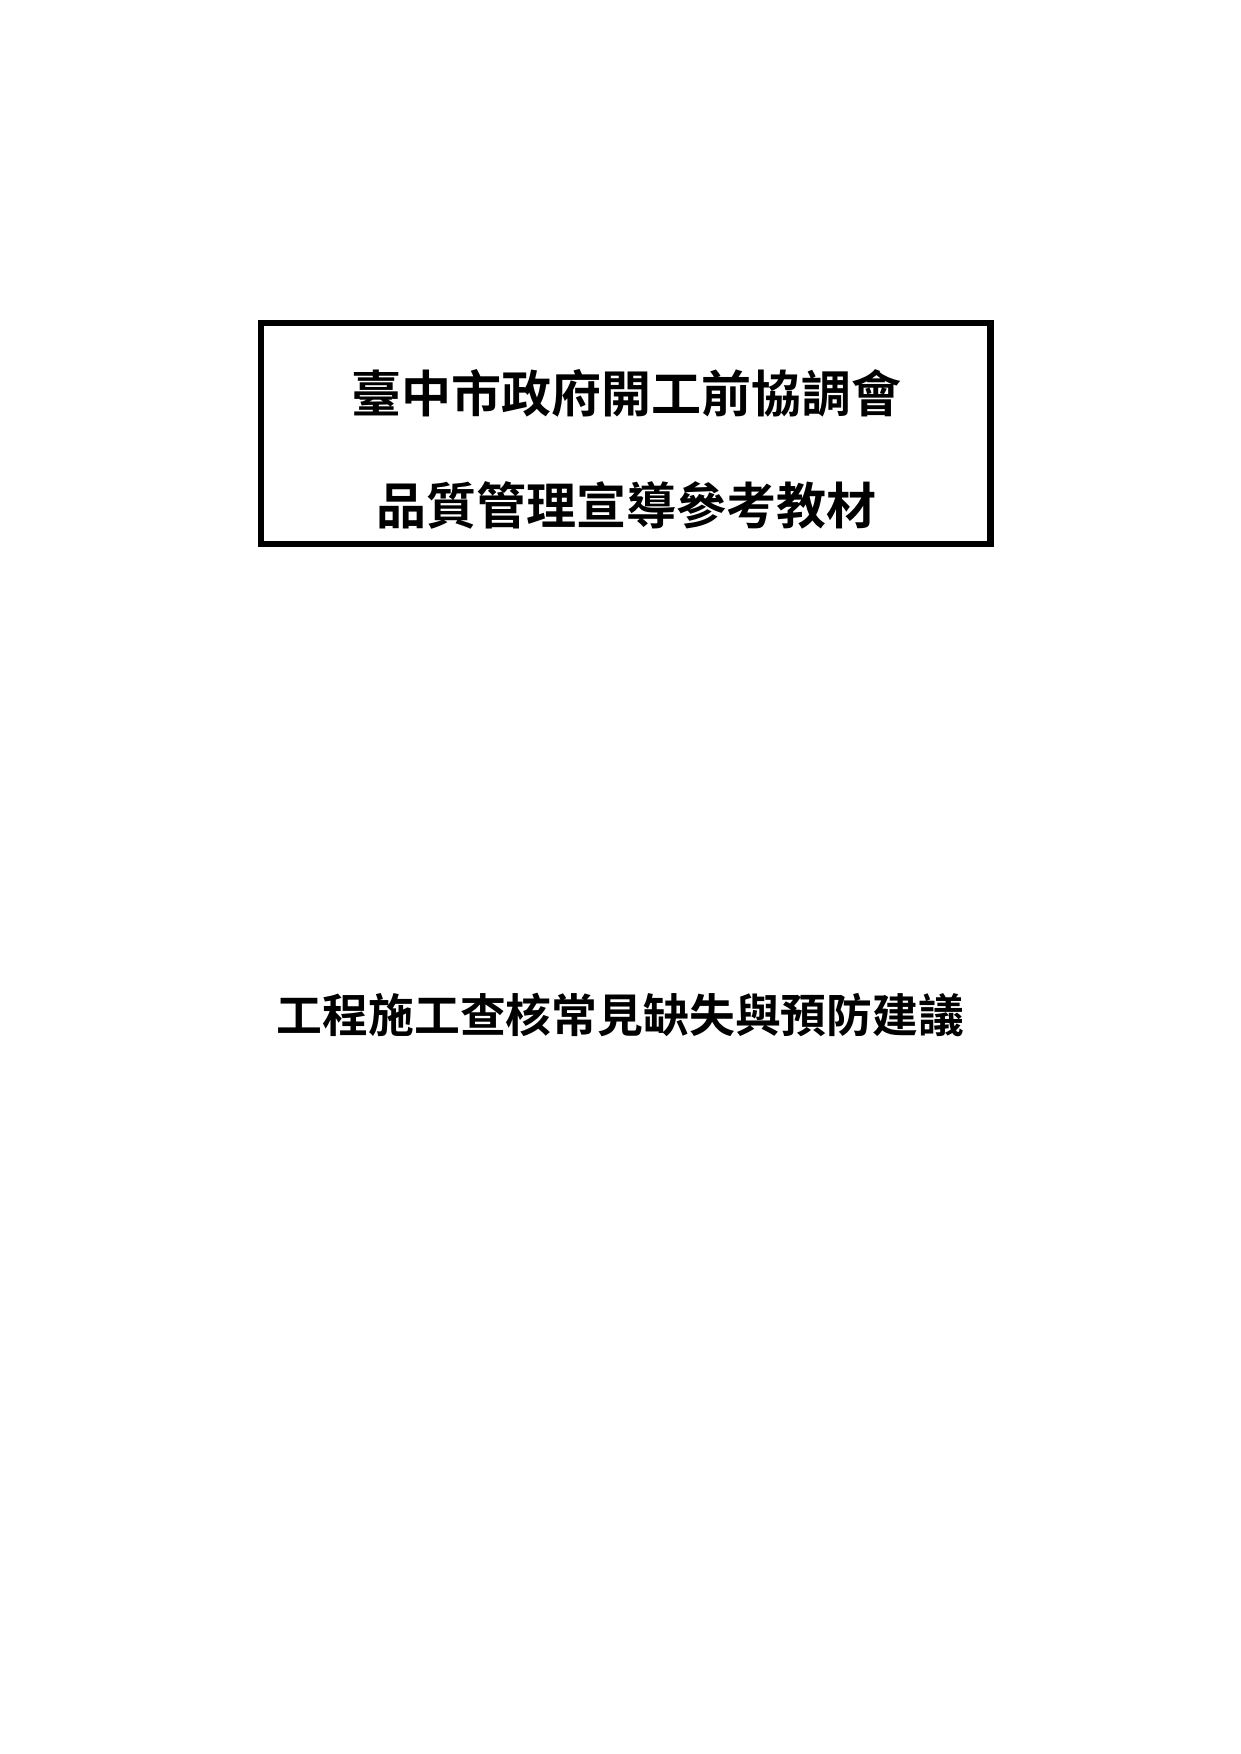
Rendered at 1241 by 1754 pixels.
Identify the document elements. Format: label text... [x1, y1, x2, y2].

text 臺中市政府開工前協調會 [279, 352, 972, 427]
text 工程施工查核常見缺失與預防建議 [148, 939, 1092, 1064]
text 品質管理宣導參考教材 [279, 465, 972, 533]
